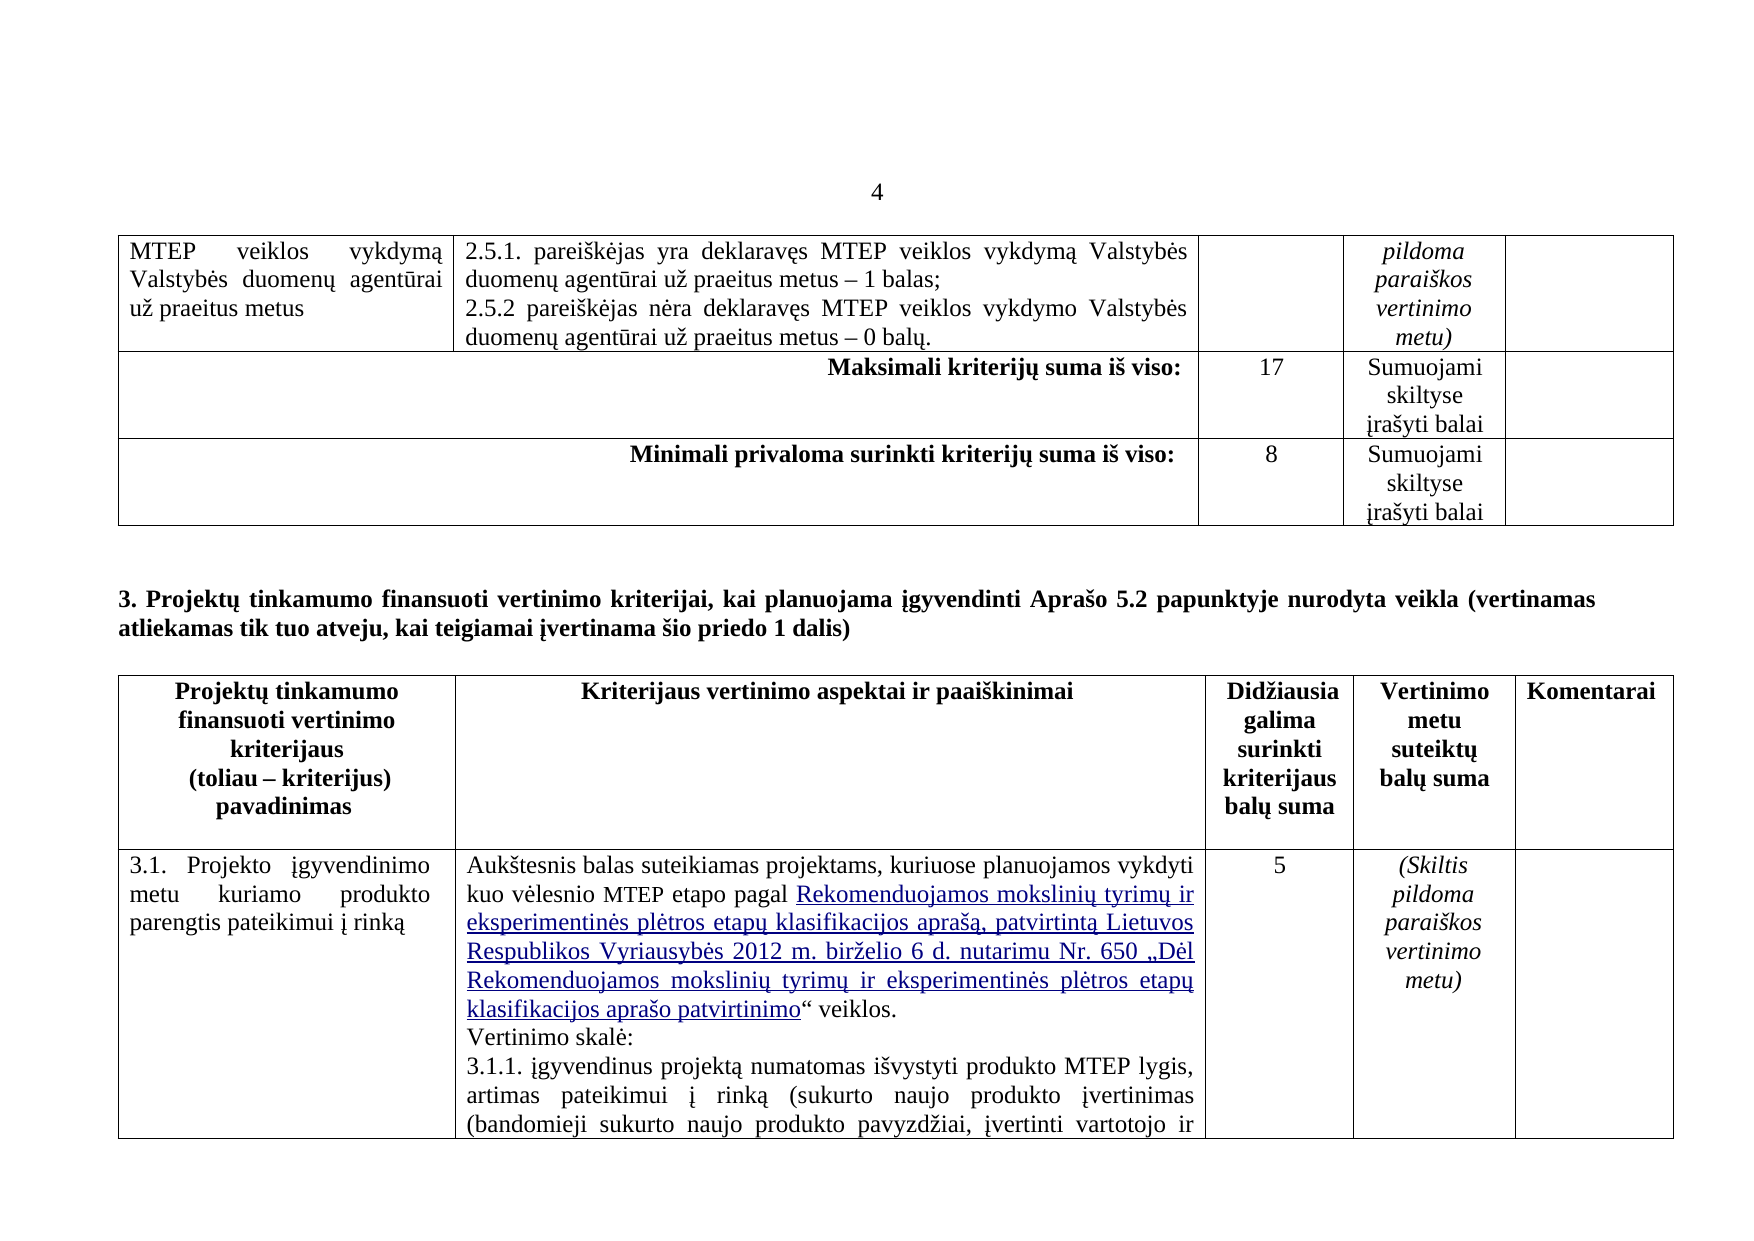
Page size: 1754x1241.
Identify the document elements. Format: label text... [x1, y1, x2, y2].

table_header Projektų tinkamumo finansuoti vertinimo kriterijaus (toliau – kriterijus) pavadinimas [119, 676, 455, 849]
table_cell Sumuojami skiltyse įrašyti balai [1344, 352, 1505, 438]
table_cell Minimali privaloma surinkti kriterijų suma iš viso: [119, 439, 1198, 525]
table_cell [1506, 352, 1673, 438]
table_cell [1516, 850, 1673, 1137]
table_cell [1506, 236, 1673, 351]
table_cell 2.5.1. pareiškėjas yra deklaravęs MTEP veiklos vykdymą Valstybės duomenų agentūrai už praeitus metus – 1 balas; 2.5.2 pareiškėjas nėra deklaravęs MTEP veiklos vykdymo Valstybės duomenų agentūrai už praeitus metus – 0 balų. [454, 236, 1198, 351]
table_cell (Skiltis pildoma paraiškos vertinimo metu) [1354, 850, 1515, 1137]
table_header Vertinimo metu suteiktų balų suma [1354, 676, 1515, 849]
table_cell 3.1. Projekto įgyvendinimo metu kuriamo produkto parengtis pateikimui į rinką [119, 850, 455, 1137]
table_cell 8 [1199, 439, 1343, 525]
table_cell pildoma paraiškos vertinimo metu) [1344, 236, 1505, 351]
table_cell 17 [1199, 352, 1343, 438]
table_header Kriterijaus vertinimo aspektai ir paaiškinimai [456, 676, 1205, 849]
table_cell Aukštesnis balas suteikiamas projektams, kuriuose planuojamos vykdyti kuo vėlesnio MTEP etapo pagal Rekomenduojamos mokslinių tyrimų ir eksperimentinės plėtros etapų klasifikacijos aprašą, patvirtintą Lietuvos Respublikos Vyriausybės 2012 m. birželio 6 d. nutarimu Nr. 650 „Dėl Rekomenduojamos mokslinių tyrimų ir eksperimentinės plėtros etapų klasifikacijos aprašo patvirtinimo“ veiklos. Vertinimo skalė: 3.1.1. įgyvendinus projektą numatomas išvystyti produkto MTEP lygis, artimas pateikimui į rinką (sukurto naujo produkto įvertinimas (bandomieji sukurto naujo produkto pavyzdžiai, įvertinti vartotojo ir [456, 850, 1205, 1137]
table_cell [1199, 236, 1343, 351]
table_cell [1506, 439, 1673, 525]
table_cell Maksimali kriterijų suma iš viso: [119, 352, 1198, 438]
text 3. Projektų tinkamumo finansuoti vertinimo kriterijai, kai planuojama įgyvendinti Aprašo 5.2 papunktyje nurodyta veikla (vertinamas atliekamas tik tuo atveju, kai teigiamai įvertinama šio priedo 1 dalis) [118, 584, 1598, 641]
table_cell MTEP veiklos vykdymą Valstybės duomenų agentūrai už praeitus metus [119, 236, 453, 351]
table_cell Sumuojami skiltyse įrašyti balai [1344, 439, 1505, 525]
table_header Didžiausia galima surinkti kriterijaus balų suma [1206, 676, 1353, 849]
table_cell 5 [1206, 850, 1353, 1137]
table_header Komentarai [1516, 676, 1673, 849]
